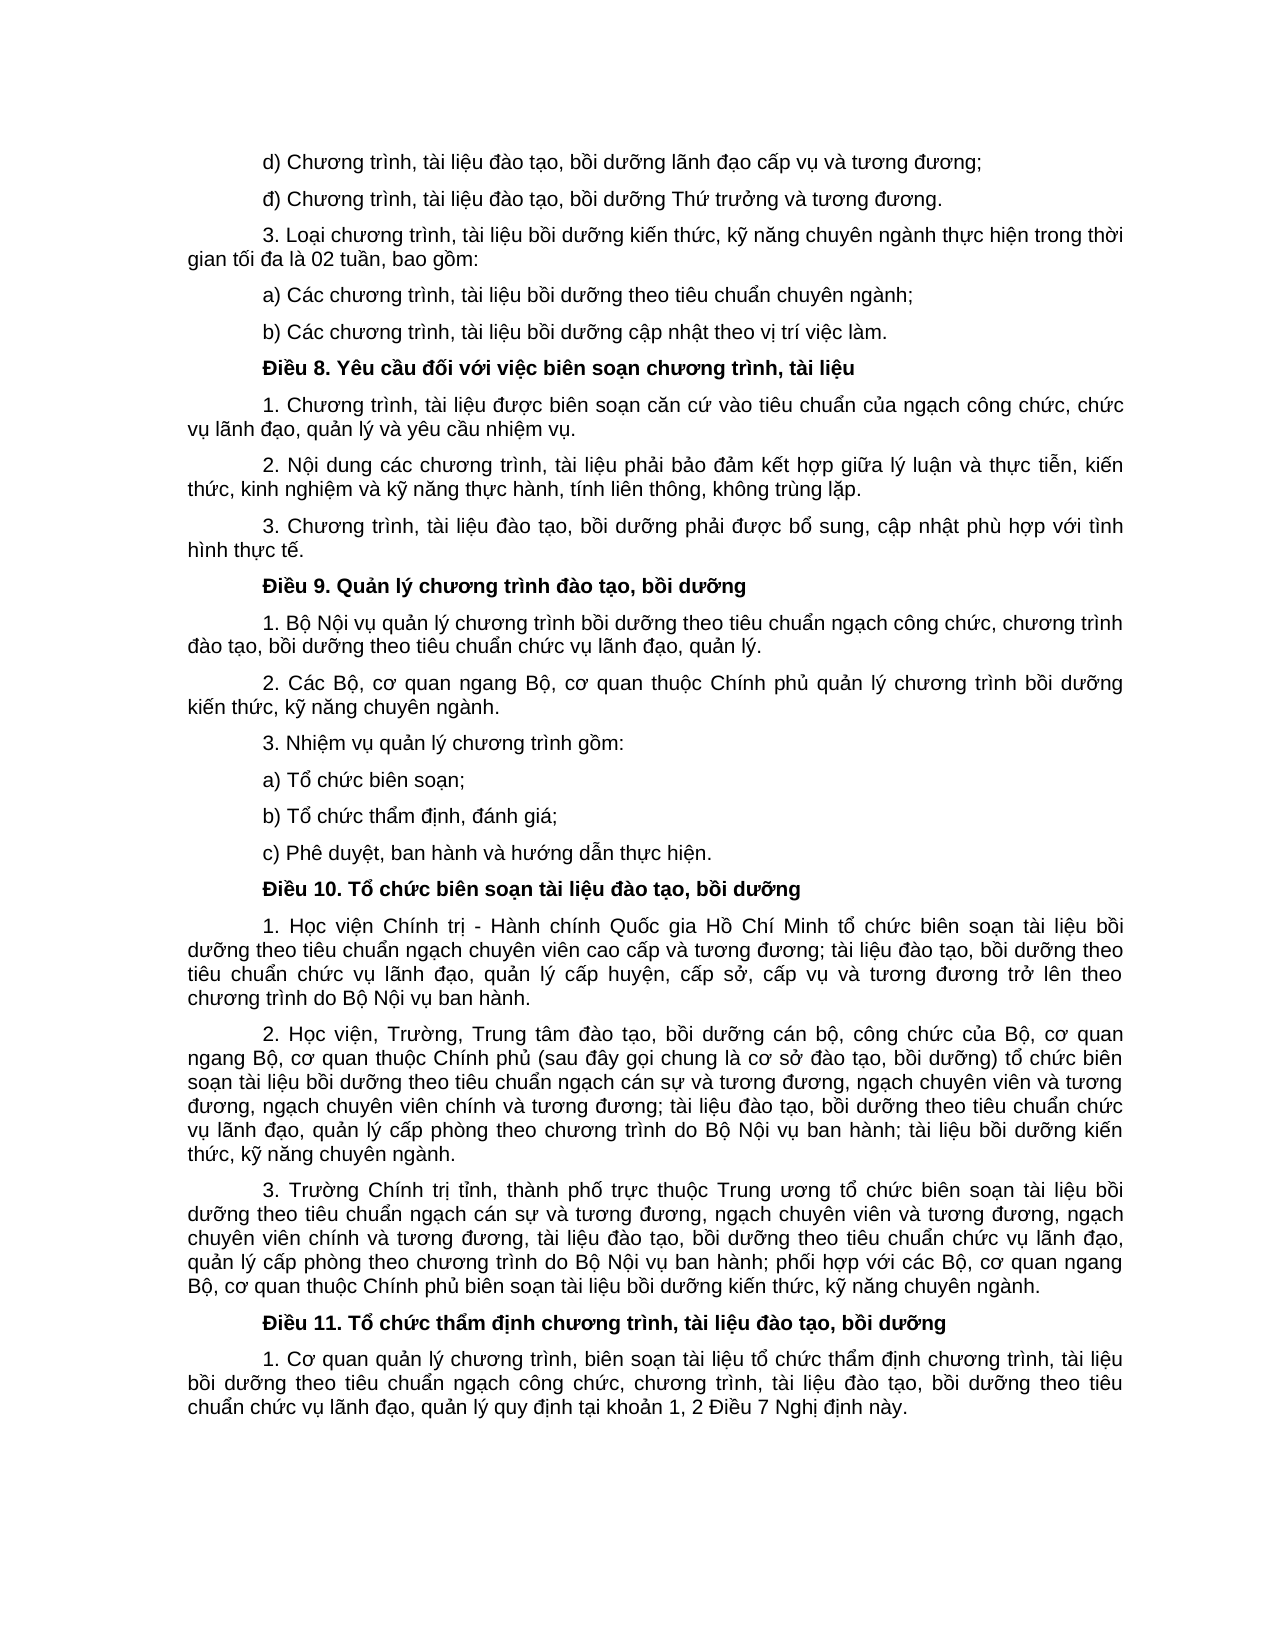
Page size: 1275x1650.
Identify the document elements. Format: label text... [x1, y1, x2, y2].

text đ) Chương trình, tài liệu đào tạo, bồi dưỡng Thứ trưởng và tương đương. [187, 186, 1125, 210]
text d) Chương trình, tài liệu đào tạo, bồi dưỡng lãnh đạo cấp vụ và tương đương; [187, 150, 1125, 174]
text 1. Học viện Chính trị - Hành chính Quốc gia Hồ Chí Minh tổ chức biên soạn tài liệu bồi dưỡng theo tiêu chuẩn ngạch chuyên viên cao cấp và tương đương; tài liệu đào tạo, bồi dưỡng theo tiêu chuẩn chức vụ lãnh đạo, quản lý cấp huyện, cấp sở, cấp vụ và tương đương trở lên theo chương trình do Bộ Nội vụ ban hành. [187, 913, 1125, 1009]
text 3. Nhiệm vụ quản lý chương trình gồm: [187, 731, 1125, 755]
text 1. Chương trình, tài liệu được biên soạn căn cứ vào tiêu chuẩn của ngạch công chức, chức vụ lãnh đạo, quản lý và yêu cầu nhiệm vụ. [187, 393, 1125, 441]
text 2. Học viện, Trường, Trung tâm đào tạo, bồi dưỡng cán bộ, công chức của Bộ, cơ quan ngang Bộ, cơ quan thuộc Chính phủ (sau đây gọi chung là cơ sở đào tạo, bồi dưỡng) tổ chức biên soạn tài liệu bồi dưỡng theo tiêu chuẩn ngạch cán sự và tương đương, ngạch chuyên viên và tương đương, ngạch chuyên viên chính và tương đương; tài liệu đào tạo, bồi dưỡng theo tiêu chuẩn chức vụ lãnh đạo, quản lý cấp phòng theo chương trình do Bộ Nội vụ ban hành; tài liệu bồi dưỡng kiến thức, kỹ năng chuyên ngành. [187, 1022, 1125, 1166]
text b) Các chương trình, tài liệu bồi dưỡng cập nhật theo vị trí việc làm. [187, 320, 1125, 344]
text a) Tổ chức biên soạn; [187, 768, 1125, 792]
text 1. Cơ quan quản lý chương trình, biên soạn tài liệu tổ chức thẩm định chương trình, tài liệu bồi dưỡng theo tiêu chuẩn ngạch công chức, chương trình, tài liệu đào tạo, bồi dưỡng theo tiêu chuẩn chức vụ lãnh đạo, quản lý quy định tại khoản 1, 2 Điều 7 Nghị định này. [187, 1347, 1125, 1419]
text 2. Các Bộ, cơ quan ngang Bộ, cơ quan thuộc Chính phủ quản lý chương trình bồi dưỡng kiến thức, kỹ năng chuyên ngành. [187, 671, 1125, 719]
text 3. Trường Chính trị tỉnh, thành phố trực thuộc Trung ương tổ chức biên soạn tài liệu bồi dưỡng theo tiêu chuẩn ngạch cán sự và tương đương, ngạch chuyên viên và tương đương, ngạch chuyên viên chính và tương đương, tài liệu đào tạo, bồi dưỡng theo tiêu chuẩn chức vụ lãnh đạo, quản lý cấp phòng theo chương trình do Bộ Nội vụ ban hành; phối hợp với các Bộ, cơ quan ngang Bộ, cơ quan thuộc Chính phủ biên soạn tài liệu bồi dưỡng kiến thức, kỹ năng chuyên ngành. [187, 1178, 1125, 1298]
text c) Phê duyệt, ban hành và hướng dẫn thực hiện. [187, 841, 1125, 864]
text b) Tổ chức thẩm định, đánh giá; [187, 804, 1125, 828]
text a) Các chương trình, tài liệu bồi dưỡng theo tiêu chuẩn chuyên ngành; [187, 283, 1125, 307]
text Điều 11. Tổ chức thẩm định chương trình, tài liệu đào tạo, bồi dưỡng [187, 1310, 1125, 1334]
text 2. Nội dung các chương trình, tài liệu phải bảo đảm kết hợp giữa lý luận và thực tiễn, kiến thức, kinh nghiệm và kỹ năng thực hành, tính liên thông, không trùng lặp. [187, 453, 1125, 501]
text 3. Chương trình, tài liệu đào tạo, bồi dưỡng phải được bổ sung, cập nhật phù hợp với tình hình thực tế. [187, 513, 1125, 561]
text 1. Bộ Nội vụ quản lý chương trình bồi dưỡng theo tiêu chuẩn ngạch công chức, chương trình đào tạo, bồi dưỡng theo tiêu chuẩn chức vụ lãnh đạo, quản lý. [187, 610, 1125, 658]
text Điều 9. Quản lý chương trình đào tạo, bồi dưỡng [187, 574, 1125, 598]
text Điều 8. Yêu cầu đối với việc biên soạn chương trình, tài liệu [187, 356, 1125, 380]
text Điều 10. Tổ chức biên soạn tài liệu đào tạo, bồi dưỡng [187, 877, 1125, 901]
text 3. Loại chương trình, tài liệu bồi dưỡng kiến thức, kỹ năng chuyên ngành thực hiện trong thời gian tối đa là 02 tuần, bao gồm: [187, 223, 1125, 271]
